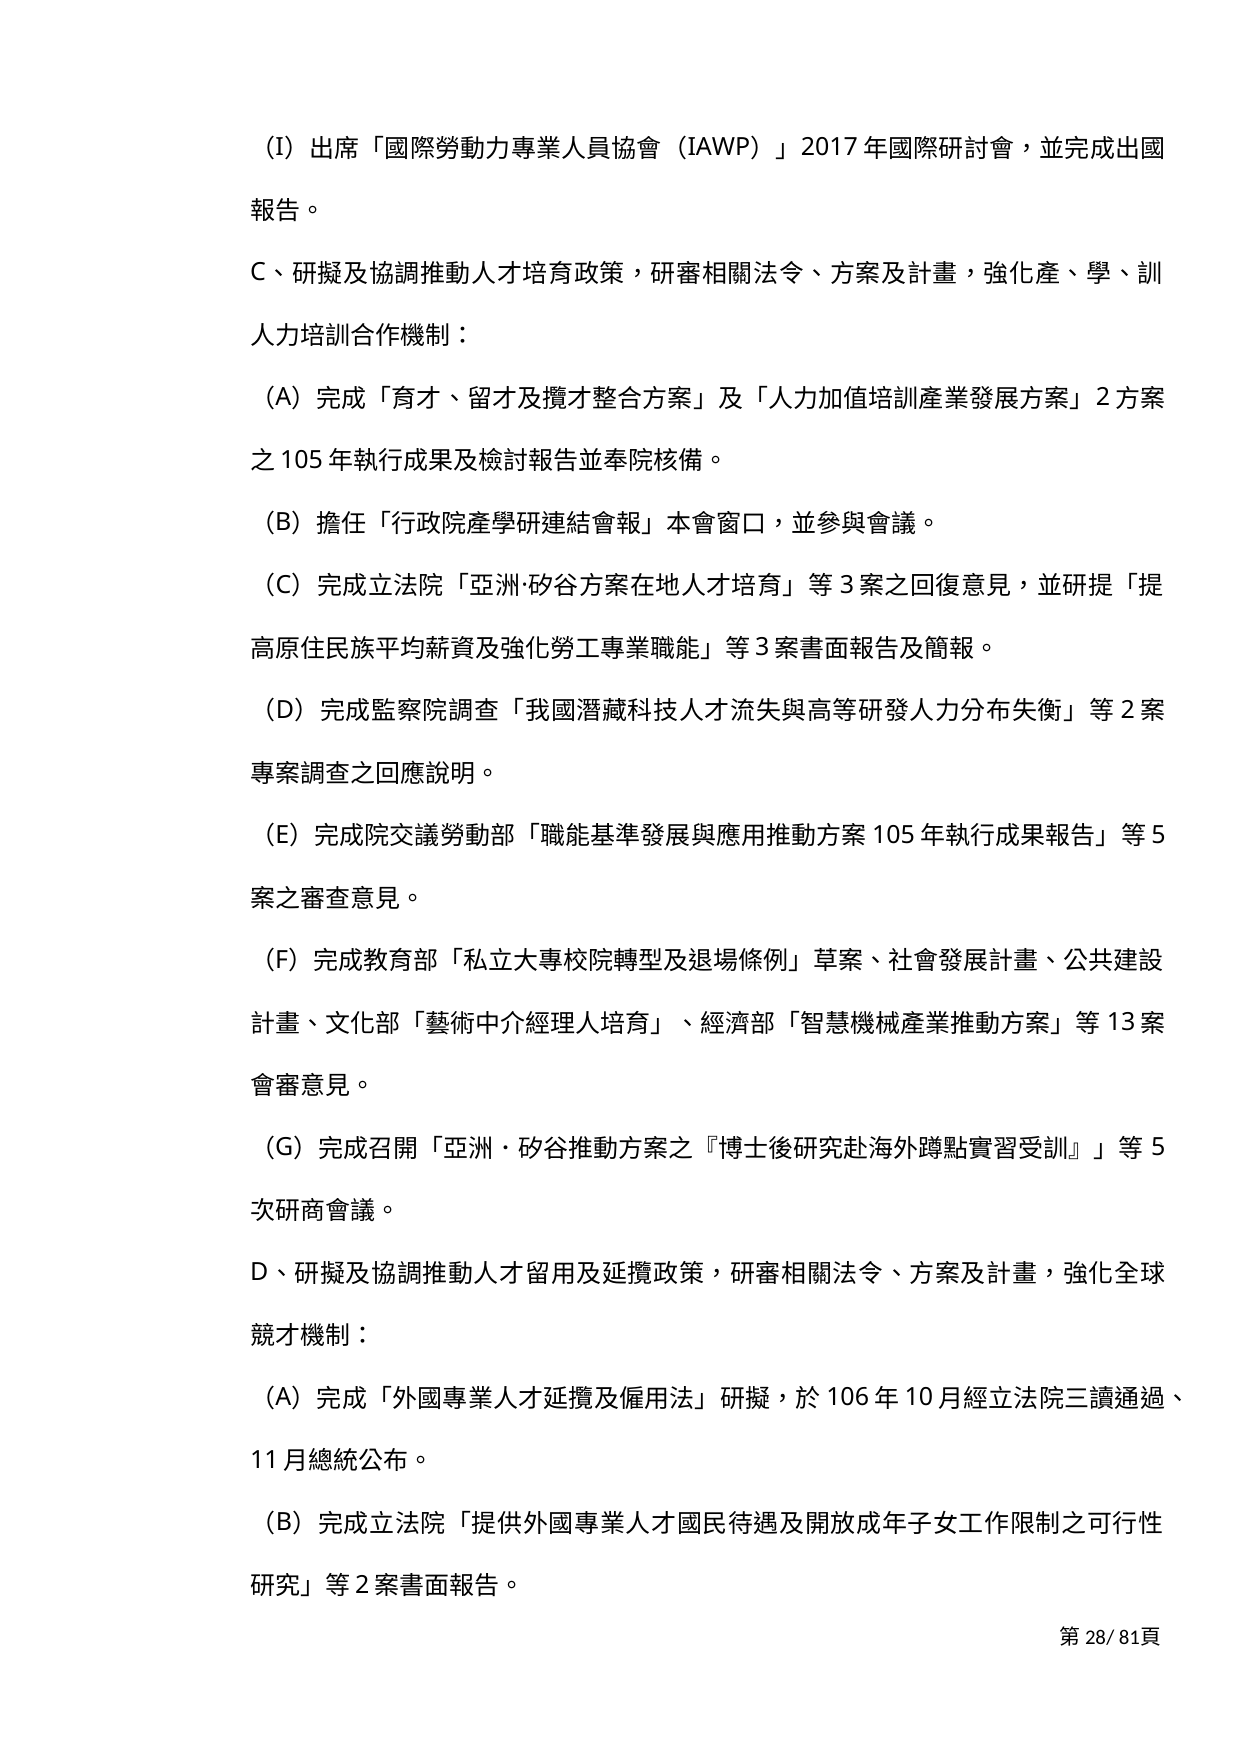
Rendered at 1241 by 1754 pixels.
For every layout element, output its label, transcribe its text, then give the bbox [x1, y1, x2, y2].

text （A）完成「育才、留才及攬才整合方案」及「人力加值培訓產業發展方案」2方案之105年執行成果及檢討報告並奉院核備。 [250, 354, 1165, 479]
text D、研擬及協調推動人才留用及延攬政策，研審相關法令、方案及計畫，強化全球競才機制： [250, 1229, 1165, 1354]
text C、研擬及協調推動人才培育政策，研審相關法令、方案及計畫，強化產、學、訓人力培訓合作機制： [250, 229, 1165, 354]
text （B）擔任「行政院產學研連結會報」本會窗口，並參與會議。 [250, 479, 1165, 542]
text （A）完成「外國專業人才延攬及僱用法」研擬，於106年10月經立法院三讀通過、11月總統公布。 [250, 1354, 1165, 1479]
text （C）完成立法院「亞洲·矽谷方案在地人才培育」等3案之回復意見，並研提「提高原住民族平均薪資及強化勞工專業職能」等3案書面報告及簡報。 [250, 542, 1165, 667]
text （F）完成教育部「私立大專校院轉型及退場條例」草案、社會發展計畫、公共建設計畫、文化部「藝術中介經理人培育」、經濟部「智慧機械產業推動方案」等13案會審意見。 [250, 917, 1165, 1104]
text （G）完成召開「亞洲．矽谷推動方案之『博士後研究赴海外蹲點實習受訓』」等5次研商會議。 [250, 1104, 1165, 1229]
text （D）完成監察院調查「我國潛藏科技人才流失與高等研發人力分布失衡」等2案專案調查之回應說明。 [250, 667, 1165, 792]
text （E）完成院交議勞動部「職能基準發展與應用推動方案105年執行成果報告」等5案之審查意見。 [250, 792, 1165, 917]
text （I）出席「國際勞動力專業人員協會（IAWP）」2017年國際研討會，並完成出國報告。 [250, 104, 1165, 229]
text （B）完成立法院「提供外國專業人才國民待遇及開放成年子女工作限制之可行性研究」等2案書面報告。 [250, 1479, 1165, 1604]
